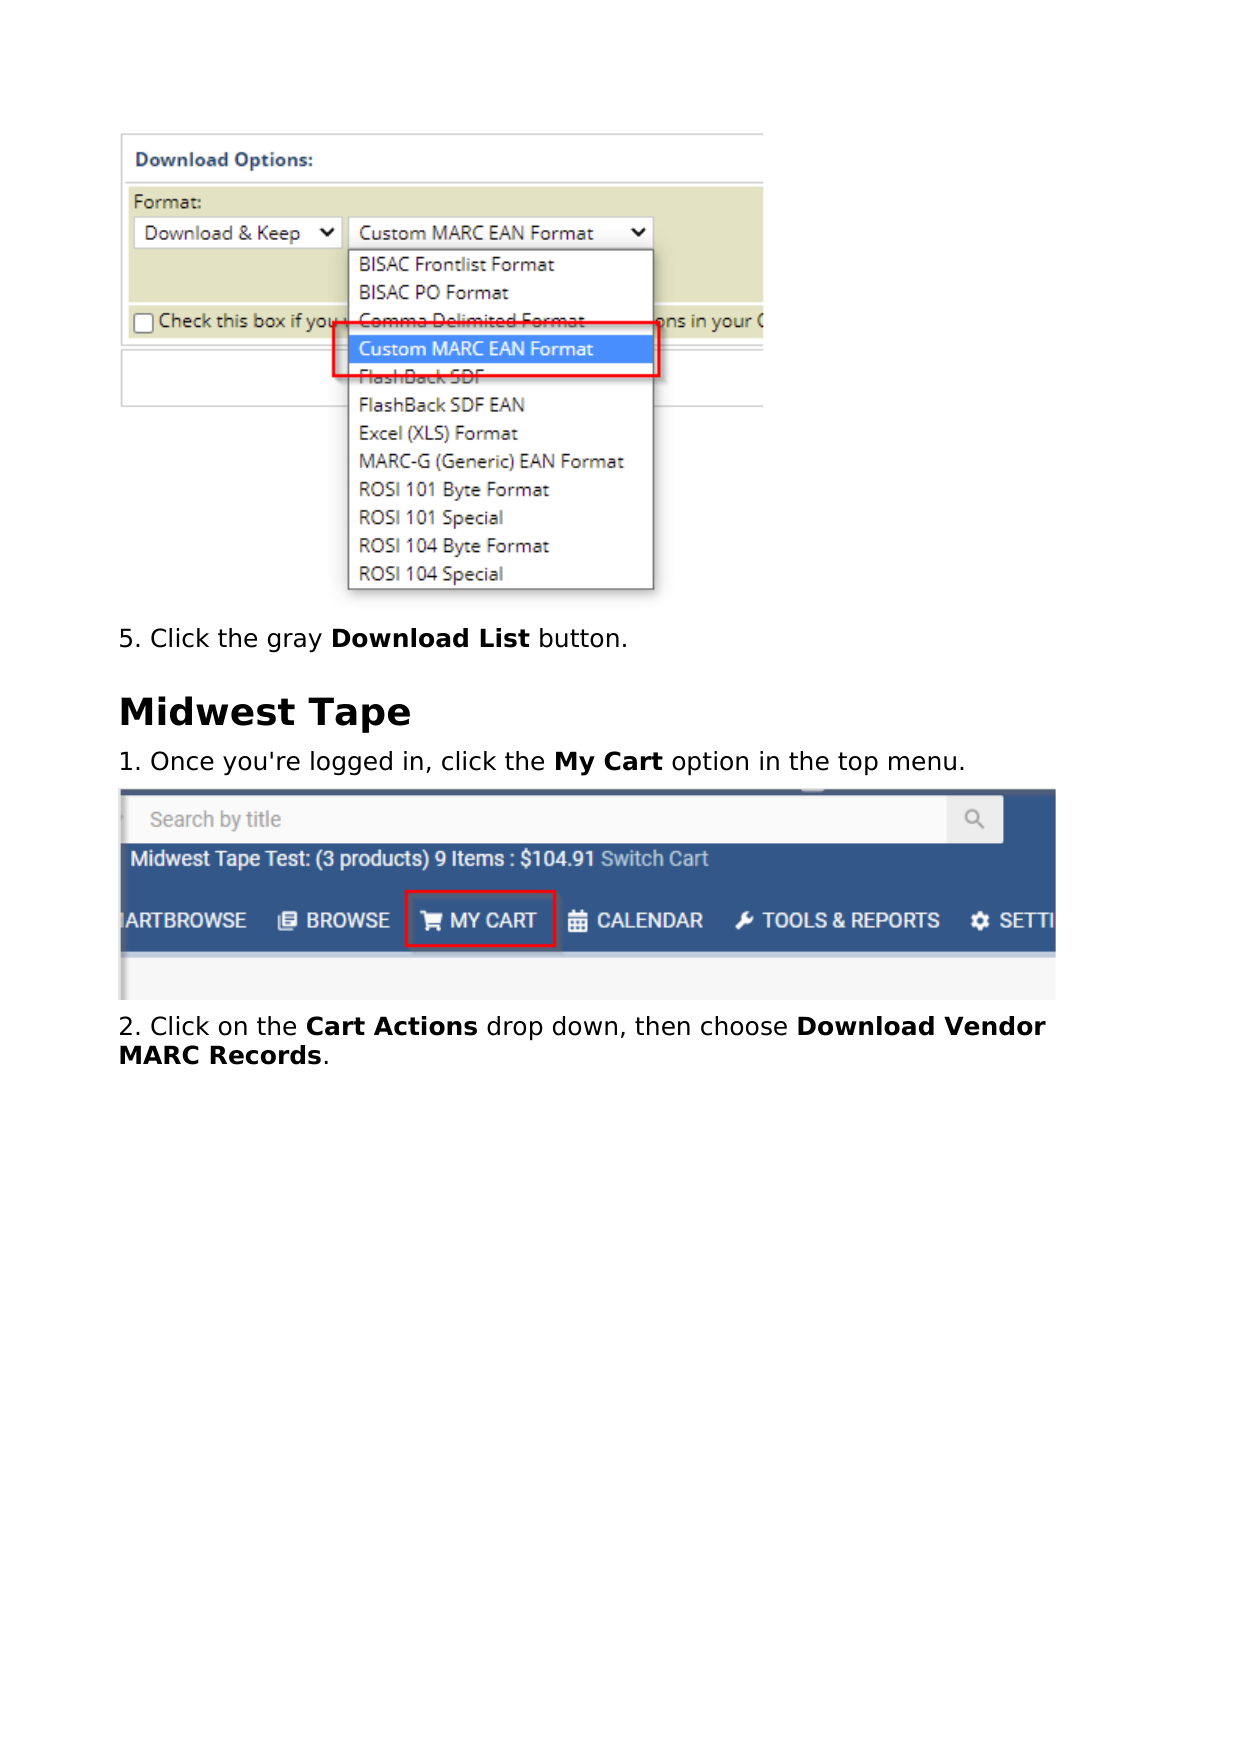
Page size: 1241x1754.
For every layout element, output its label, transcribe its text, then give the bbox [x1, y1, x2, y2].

text 5. Click the gray Download List button. [118, 624, 1122, 653]
picture [118, 788, 1056, 1000]
text 2. Click on the Cart Actions drop down, then choose Download Vendor MARC Records. [118, 1012, 1122, 1071]
picture [118, 118, 764, 612]
subtitle Midwest Tape [118, 691, 1122, 735]
text 1. Once you're logged in, click the My Cart option in the top menu. [118, 747, 1122, 776]
